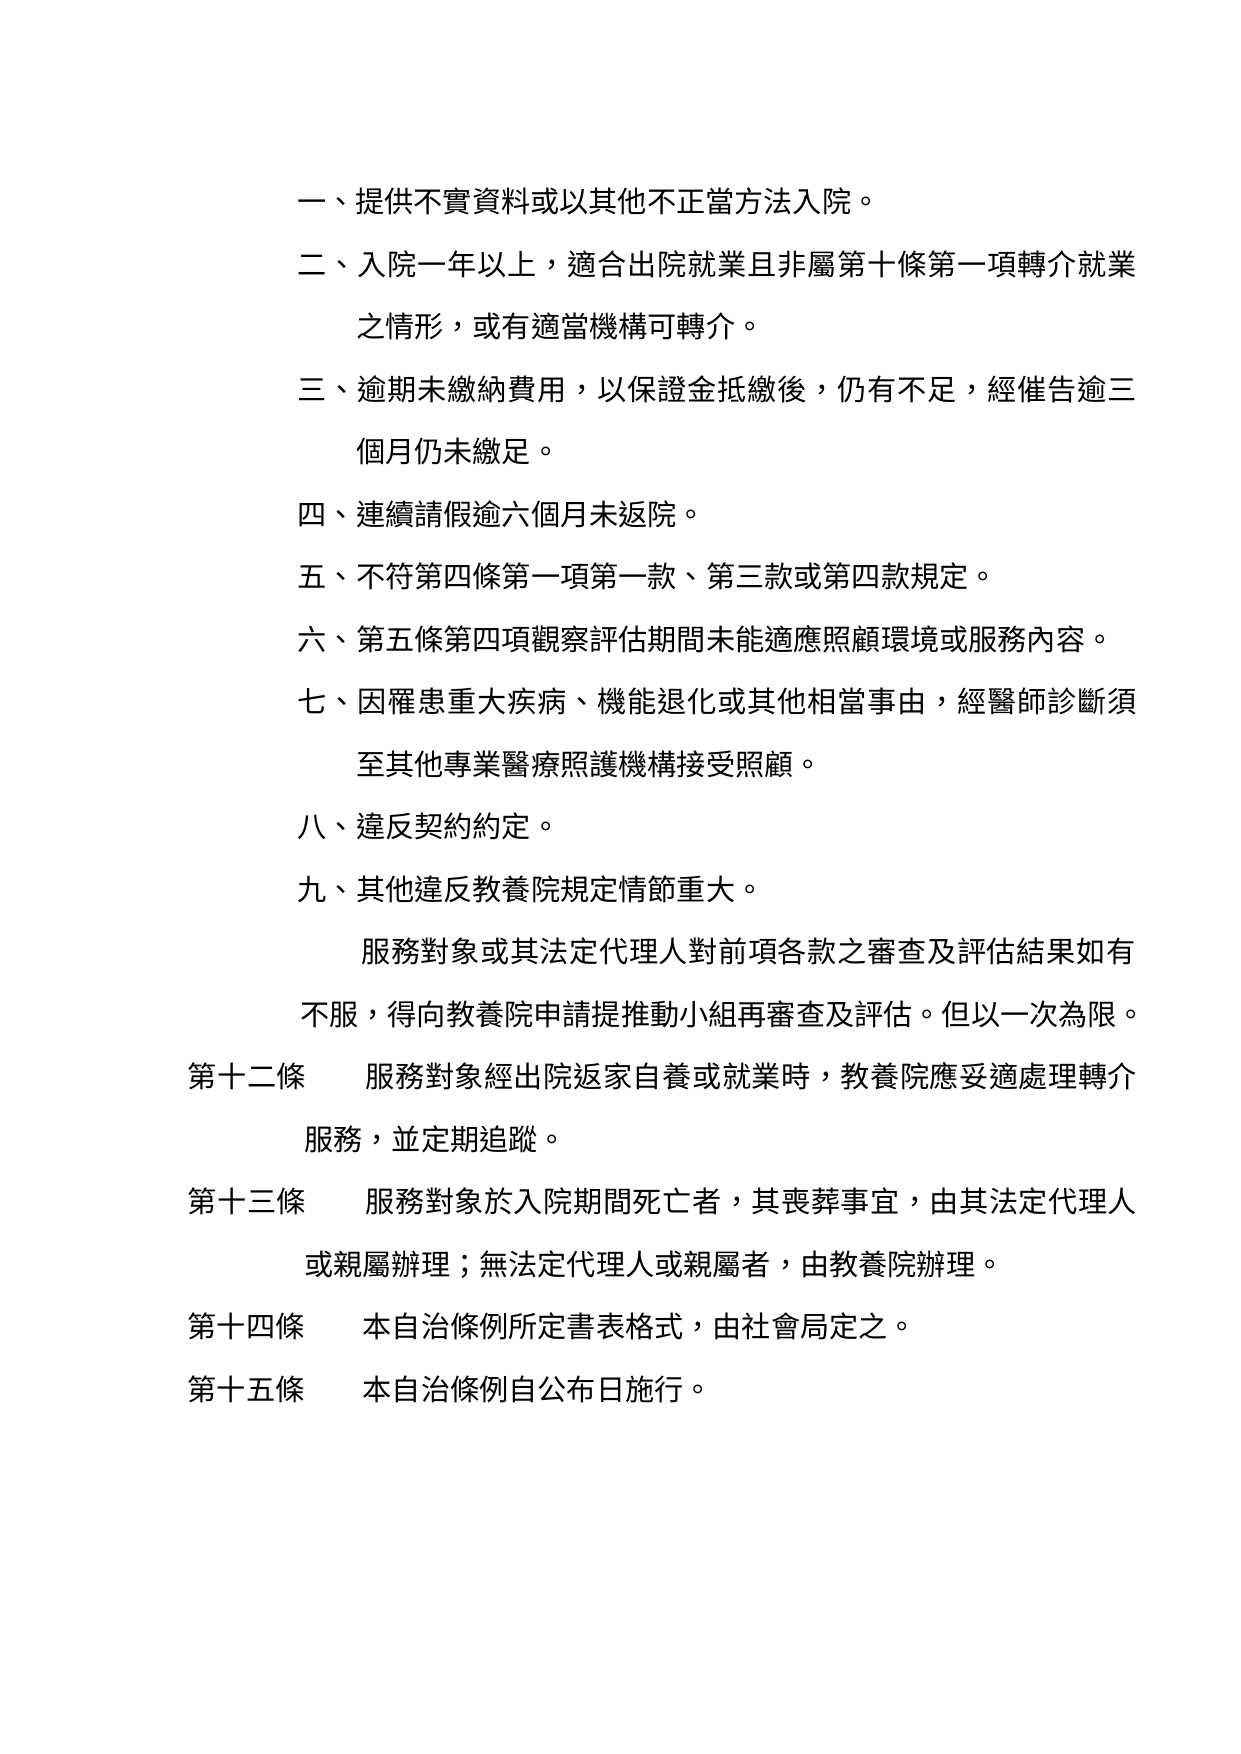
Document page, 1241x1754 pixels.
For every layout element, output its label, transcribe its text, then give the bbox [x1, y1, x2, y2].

text 八、違反契約約定。 [297, 783, 1137, 846]
text 九、其他違反教養院規定情節重大。 [297, 846, 1137, 908]
text 第十四條 本自治條例所定書表格式，由社會局定之。 [187, 1283, 1137, 1346]
text 第十三條 服務對象於入院期間死亡者，其喪葬事宜，由其法定代理人或親屬辦理；無法定代理人或親屬者，由教養院辦理。 [187, 1158, 1137, 1283]
text 四、連續請假逾六個月未返院。 [297, 471, 1137, 533]
text 五、不符第四條第一項第一款、第三款或第四款規定。 [297, 533, 1137, 596]
text 三、逾期未繳納費用，以保證金抵繳後，仍有不足，經催告逾三個月仍未繳足。 [297, 346, 1137, 471]
text 第十五條 本自治條例自公布日施行。 [187, 1346, 1137, 1408]
text 二、入院一年以上，適合出院就業且非屬第十條第一項轉介就業之情形，或有適當機構可轉介。 [297, 221, 1137, 346]
text 服務對象或其法定代理人對前項各款之審查及評估結果如有不服，得向教養院申請提推動小組再審查及評估。但以一次為限。 [300, 908, 1137, 1033]
text 七、因罹患重大疾病、機能退化或其他相當事由，經醫師診斷須至其他專業醫療照護機構接受照顧。 [297, 658, 1137, 783]
text 第十二條 服務對象經出院返家自養或就業時，教養院應妥適處理轉介服務，並定期追蹤。 [187, 1033, 1137, 1158]
text 一、提供不實資料或以其他不正當方法入院。 [209, 158, 1137, 221]
text 六、第五條第四項觀察評估期間未能適應照顧環境或服務內容。 [297, 596, 1137, 658]
